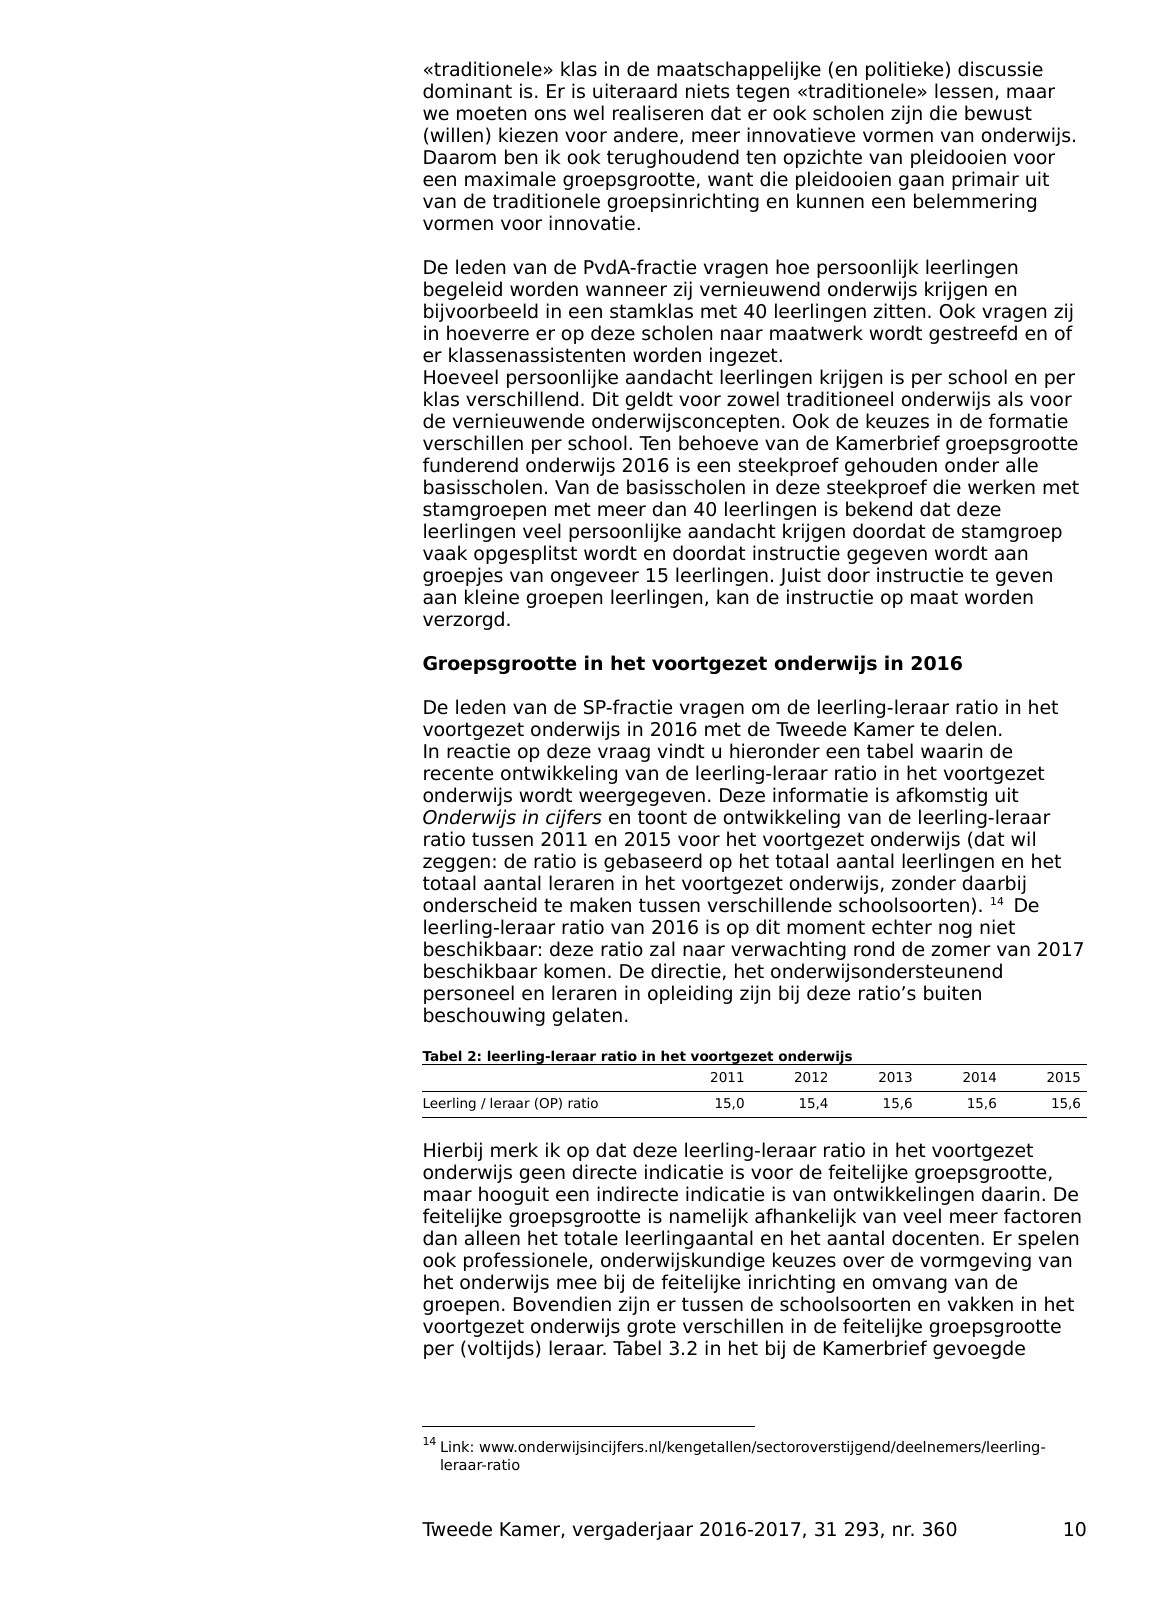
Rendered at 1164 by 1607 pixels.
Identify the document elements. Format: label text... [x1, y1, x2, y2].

table_cell 15,4 [750, 1092, 834, 1117]
text De leden van de SP-fractie vragen om de leerling-leraar ratio in het voortgezet onderwijs in 2016 met de Tweede Kamer te delen. [422, 697, 1087, 741]
table_header Tabel 2: leerling-leraar ratio in het voortgezet onderwijs [422, 1049, 1087, 1064]
text Link: www.onderwijsincijfers.nl/kengetallen/sectoroverstijgend/deelnemers/leerling-leraar-ratio [422, 1435, 1087, 1474]
text De leden van de PvdA-fractie vragen hoe persoonlijk leerlingen begeleid worden wanneer zij vernieuwend onderwijs krijgen en bijvoorbeeld in een stamklas met 40 leerlingen zitten. Ook vragen zij in hoeverre er op deze scholen naar maatwerk wordt gestreefd en of er klassenassistenten worden ingezet. [422, 257, 1087, 367]
subtitle Groepsgrootte in het voortgezet onderwijs in 2016 [422, 653, 1087, 675]
table_cell [422, 1065, 666, 1091]
table_cell 15,0 [666, 1092, 750, 1117]
table_cell 2011 [666, 1065, 750, 1091]
text In reactie op deze vraag vindt u hieronder een tabel waarin de recente ontwikkeling van de leerling-leraar ratio in het voortgezet onderwijs wordt weergegeven. Deze informatie is afkomstig uit Onderwijs in cijfers en toont de ontwikkeling van de leerling-leraar ratio tussen 2011 en 2015 voor het voortgezet onderwijs (dat wil zeggen: de ratio is gebaseerd op het totaal aantal leerlingen en het totaal aantal leraren in het voortgezet onderwijs, zonder daarbij onderscheid te maken tussen verschillende schoolsoorten). De leerling-leraar ratio van 2016 is op dit moment echter nog niet beschikbaar: deze ratio zal naar verwachting rond de zomer van 2017 beschikbaar komen. De directie, het onderwijsondersteunend personeel en leraren in opleiding zijn bij deze ratio’s buiten beschouwing gelaten. [422, 741, 1087, 1027]
table_cell 15,6 [1003, 1092, 1087, 1117]
table_cell 2015 [1003, 1065, 1087, 1091]
table_cell 15,6 [919, 1092, 1002, 1117]
text Hoeveel persoonlijke aandacht leerlingen krijgen is per school en per klas verschillend. Dit geldt voor zowel traditioneel onderwijs als voor de vernieuwende onderwijsconcepten. Ook de keuzes in de formatie verschillen per school. Ten behoeve van de Kamerbrief groepsgrootte funderend onderwijs 2016 is een steekproef gehouden onder alle basisscholen. Van de basisscholen in deze steekproef die werken met stamgroepen met meer dan 40 leerlingen is bekend dat deze leerlingen veel persoonlijke aandacht krijgen doordat de stamgroep vaak opgesplitst wordt en doordat instructie gegeven wordt aan groepjes van ongeveer 15 leerlingen. Juist door instructie te geven aan kleine groepen leerlingen, kan de instructie op maat worden verzorgd. [422, 367, 1087, 631]
text Hierbij merk ik op dat deze leerling-leraar ratio in het voortgezet onderwijs geen directe indicatie is voor de feitelijke groepsgrootte, maar hooguit een indirecte indicatie is van ontwikkelingen daarin. De feitelijke groepsgrootte is namelijk afhankelijk van veel meer factoren dan alleen het totale leerlingaantal en het aantal docenten. Er spelen ook professionele, onderwijskundige keuzes over de vormgeving van het onderwijs mee bij de feitelijke inrichting en omvang van de groepen. Bovendien zijn er tussen de schoolsoorten en vakken in het voortgezet onderwijs grote verschillen in de feitelijke groepsgrootte per (voltijds) leraar. Tabel 3.2 in het bij de Kamerbrief gevoegde [422, 1140, 1087, 1360]
table_cell 2013 [834, 1065, 918, 1091]
text «traditionele» klas in de maatschappelijke (en politieke) discussie dominant is. Er is uiteraard niets tegen «traditionele» lessen, maar we moeten ons wel realiseren dat er ook scholen zijn die bewust (willen) kiezen voor andere, meer innovatieve vormen van onderwijs. Daarom ben ik ook terughoudend ten opzichte van pleidooien voor een maximale groepsgrootte, want die pleidooien gaan primair uit van de traditionele groepsinrichting en kunnen een belemmering vormen voor innovatie. [422, 59, 1087, 235]
table_cell Leerling / leraar (OP) ratio [422, 1092, 666, 1117]
table_cell 2014 [919, 1065, 1002, 1091]
table_cell 15,6 [834, 1092, 918, 1117]
table_cell 2012 [750, 1065, 834, 1091]
